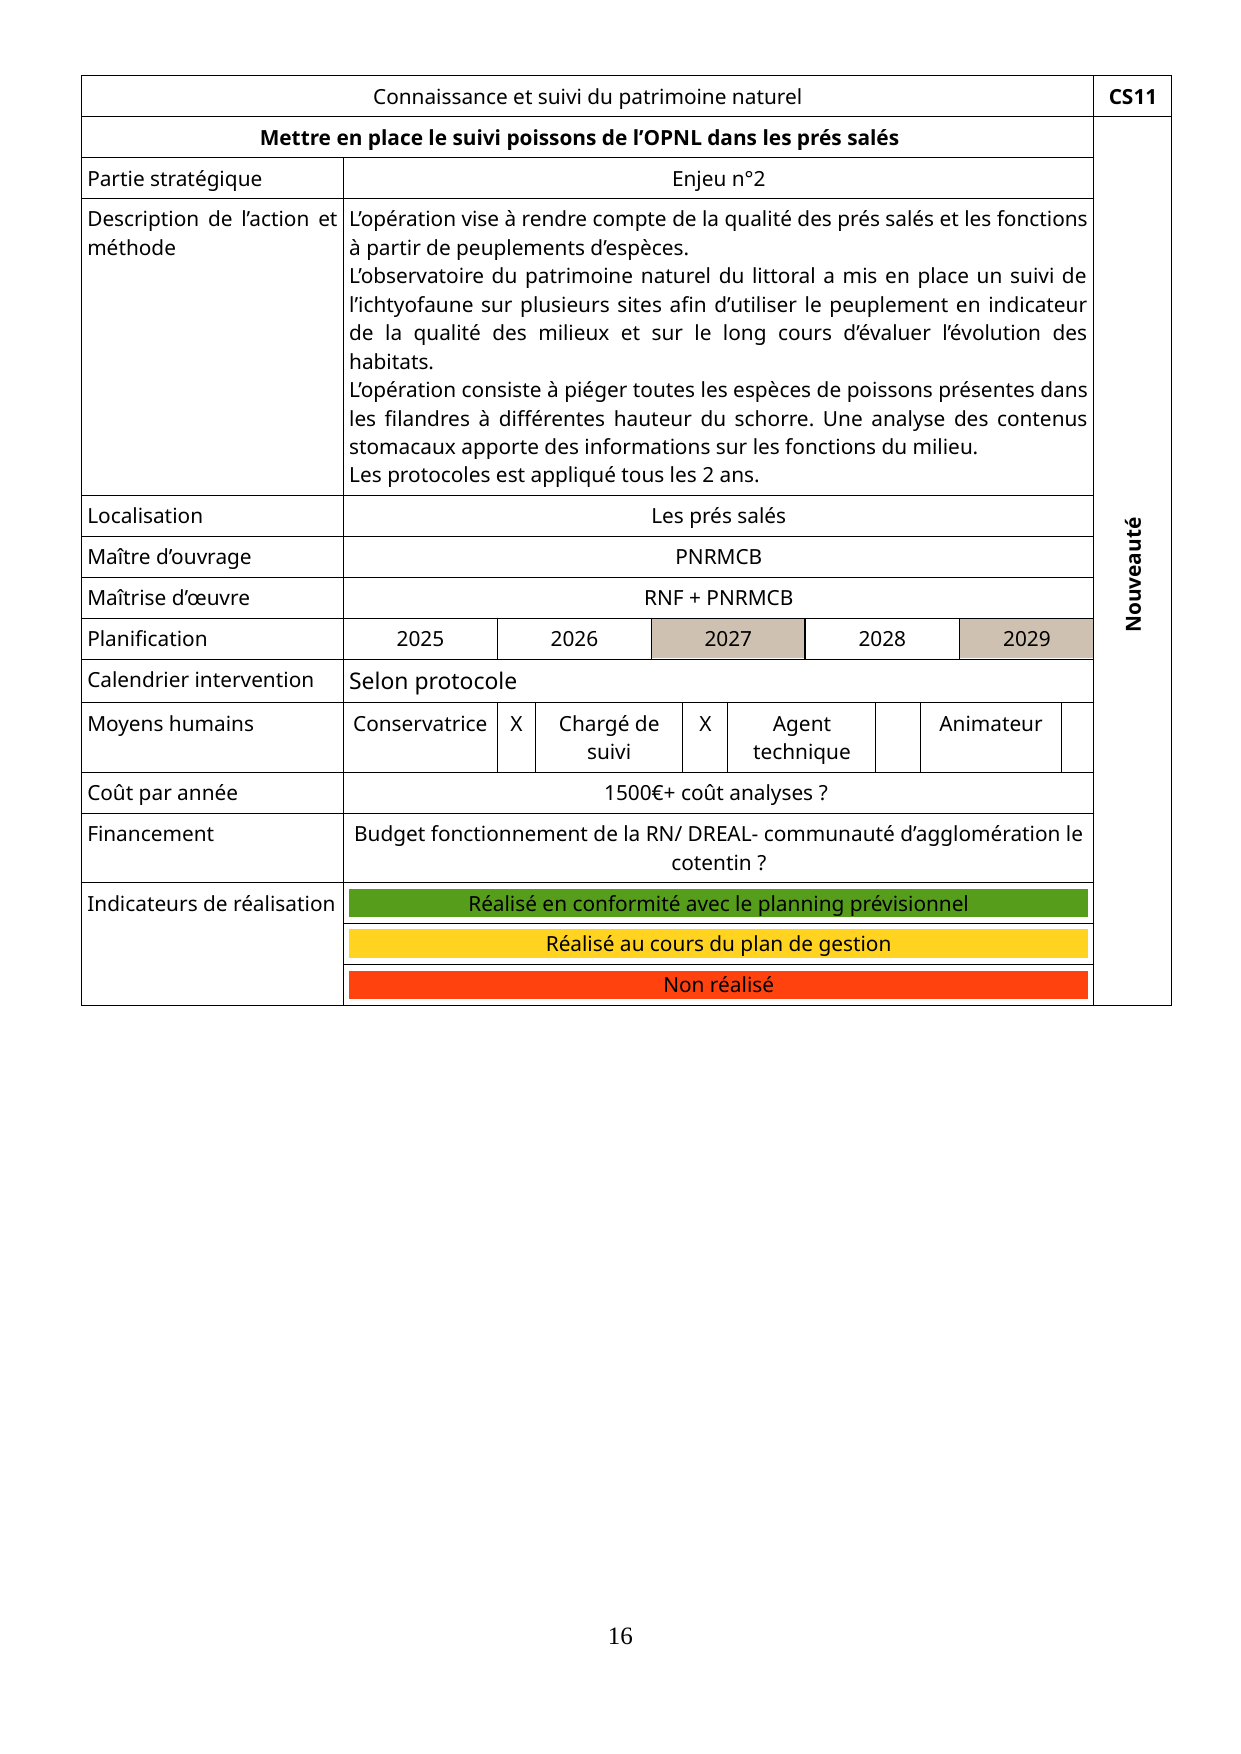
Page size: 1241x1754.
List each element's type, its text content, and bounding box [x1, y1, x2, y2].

table_cell L’opération vise à rendre compte de la qualité des prés salés et les fonctions à partir de peuplements d’espèces. L’observatoire du patrimoine naturel du littoral a mis en place un suivi de l’ichtyofaune sur plusieurs sites afin d’utiliser le peuplement en indicateur de la qualité des milieux et sur le long cours d’évaluer l’évolution des habitats. L’opération consiste à piéger toutes les espèces de poissons présentes dans les filandres à différentes hauteur du schorre. Une analyse des contenus stomacaux apporte des informations sur les fonctions du milieu. Les protocoles est appliqué tous les 2 ans. [344, 199, 1093, 495]
table_cell Chargé de suivi [536, 703, 682, 772]
table_cell Description de l’action et méthode [82, 199, 343, 495]
table_cell Réalisé en conformité avec le planning prévisionnel [344, 883, 1093, 923]
table_cell Conservatrice [344, 703, 497, 772]
table_header Connaissance et suivi du patrimoine naturel [82, 76, 1093, 116]
table_cell PNRMCB [344, 537, 1093, 577]
table_cell Les prés salés [344, 496, 1093, 536]
table_cell Localisation [82, 496, 343, 536]
table_cell 2026 [498, 619, 651, 658]
table_cell [876, 703, 920, 772]
table_cell Calendrier intervention [82, 660, 343, 702]
table_cell Non réalisé [344, 965, 1093, 1005]
table_cell [1062, 703, 1093, 772]
table_cell 2027 [652, 619, 804, 658]
table_cell 2028 [806, 619, 959, 658]
table_cell 2029 [960, 619, 1093, 658]
table_cell 1500€+ coût analyses ? [344, 773, 1093, 812]
table_cell Budget fonctionnement de la RN/ DREAL- communauté d’agglomération le cotentin ? [344, 814, 1093, 882]
table_cell Réalisé au cours du plan de gestion [344, 924, 1093, 964]
table_cell Planification [82, 619, 343, 658]
table_cell X [498, 703, 535, 772]
table_cell X [683, 703, 727, 772]
table_cell Indicateurs de réalisation [82, 883, 343, 1005]
table_cell Moyens humains [82, 703, 343, 772]
table_cell 2025 [344, 619, 497, 658]
table_cell Enjeu n°2 [344, 158, 1093, 198]
table_cell RNF + PNRMCB [344, 578, 1093, 617]
table_cell Mettre en place le suivi poissons de l’OPNL dans les prés salés [82, 117, 1093, 157]
table_cell Animateur [921, 703, 1061, 772]
table_cell Maître d’ouvrage [82, 537, 343, 577]
table_cell Selon protocole [344, 660, 1093, 702]
table_cell Maîtrise d’œuvre [82, 578, 343, 617]
table_cell Nouveauté [1094, 117, 1171, 1005]
table_cell Partie stratégique [82, 158, 343, 198]
table_cell Agent technique [728, 703, 875, 772]
table_cell Financement [82, 814, 343, 882]
table_cell Coût par année [82, 773, 343, 812]
table_header CS11 [1094, 76, 1171, 116]
